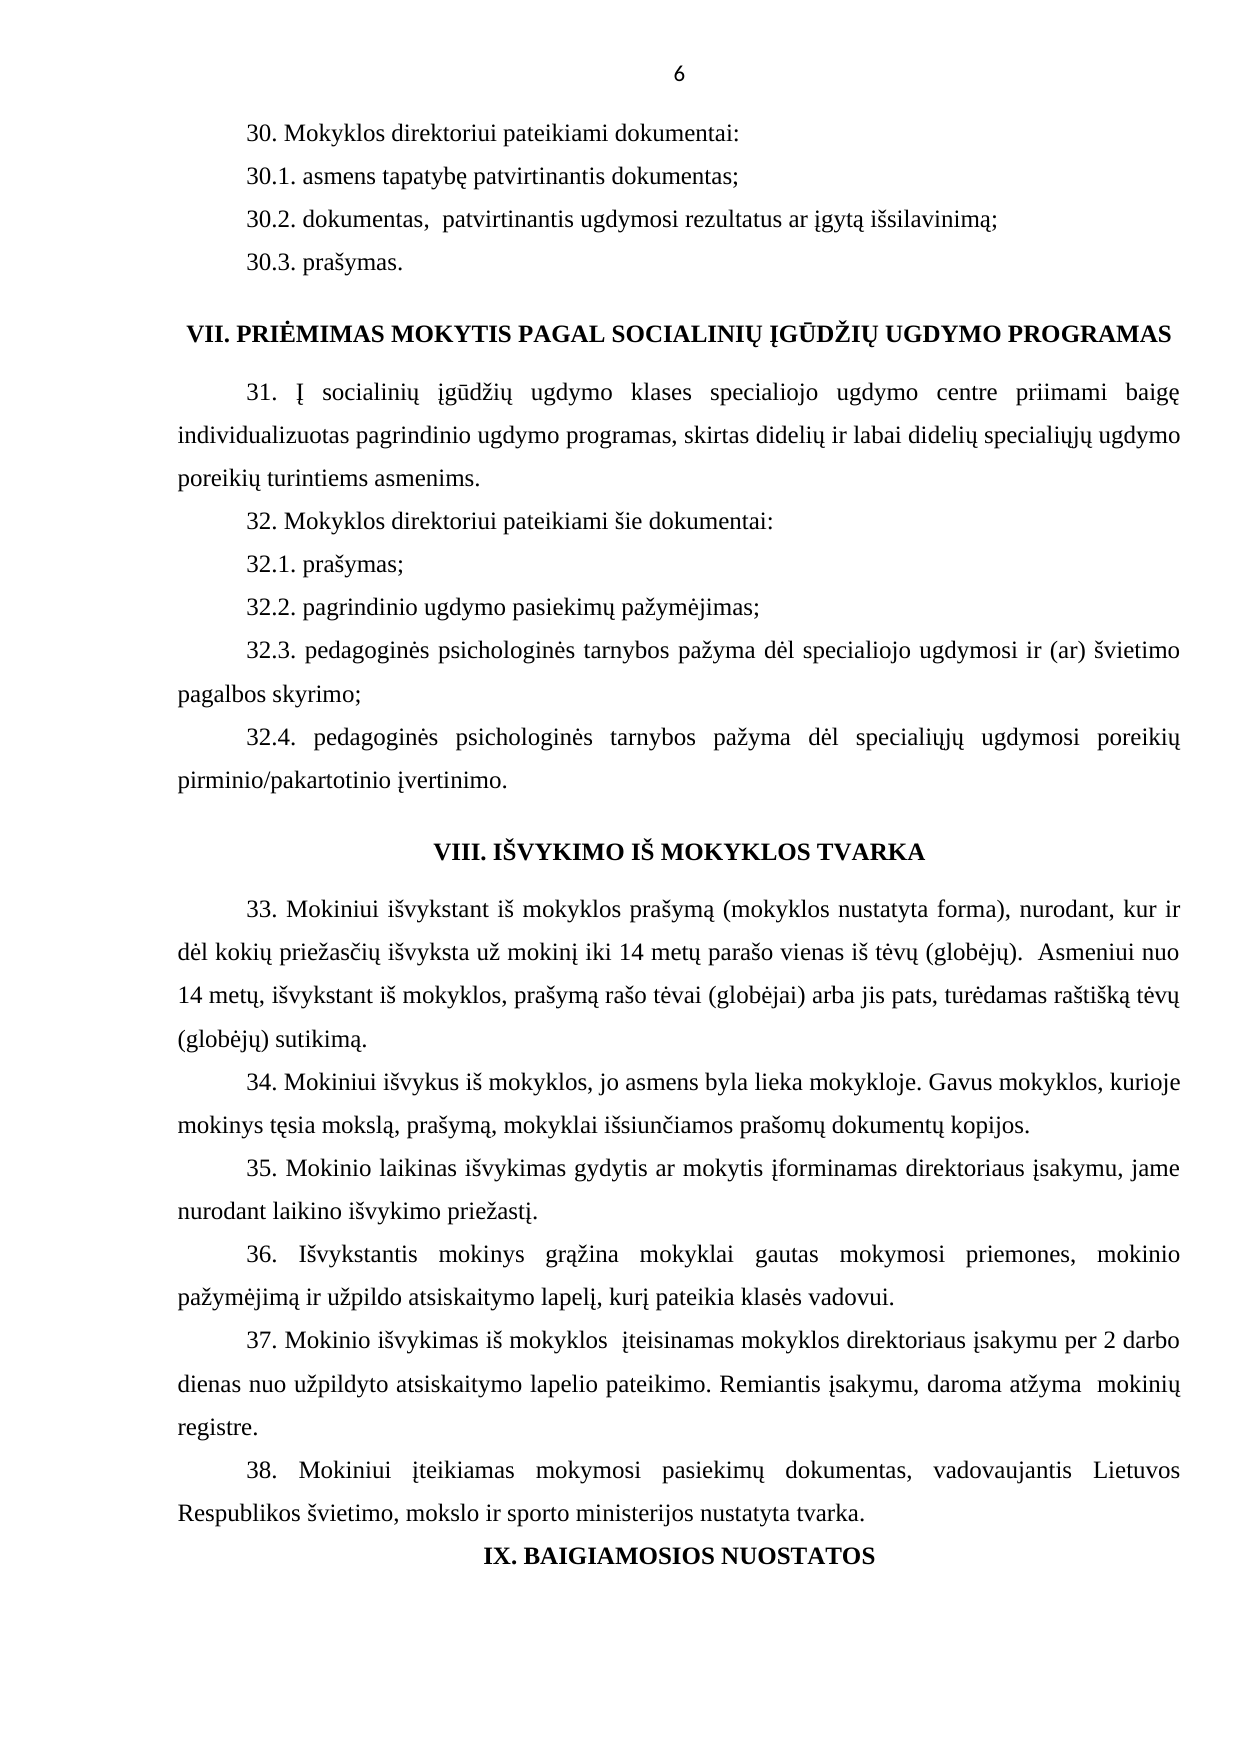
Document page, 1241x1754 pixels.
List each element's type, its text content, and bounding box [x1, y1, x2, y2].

text 30. Mokyklos direktoriui pateikiami dokumentai: [177, 118, 1181, 147]
text IX. BAIGIAMOSIOS NUOSTATOS [177, 1541, 1181, 1570]
text 32.2. pagrindinio ugdymo pasiekimų pažymėjimas; [177, 592, 1181, 621]
text 32.1. prašymas; [177, 549, 1181, 578]
text 30.1. asmens tapatybę patvirtinantis dokumentas; [177, 161, 1181, 190]
text 32.3. pedagoginės psichologinės tarnybos pažyma dėl specialiojo ugdymosi ir (ar) švietimo pagalbos skyrimo; [177, 636, 1181, 707]
text 32.4. pedagoginės psichologinės tarnybos pažyma dėl specialiųjų ugdymosi poreikių pirminio/pakartotinio įvertinimo. [177, 722, 1181, 794]
text 35. Mokinio laikinas išvykimas gydytis ar mokytis įforminamas direktoriaus įsakymu, jame nurodant laikino išvykimo priežastį. [177, 1153, 1181, 1225]
text 30.2. dokumentas, patvirtinantis ugdymosi rezultatus ar įgytą išsilavinimą; [177, 204, 1181, 233]
text 31. Į socialinių įgūdžių ugdymo klases specialiojo ugdymo centre priimami baigę individualizuotas pagrindinio ugdymo programas, skirtas didelių ir labai didelių specialiųjų ugdymo poreikių turintiems asmenims. [177, 377, 1181, 492]
text 38. Mokiniui įteikiamas mokymosi pasiekimų dokumentas, vadovaujantis Lietuvos Respublikos švietimo, mokslo ir sporto ministerijos nustatyta tvarka. [177, 1455, 1181, 1527]
text 33. Mokiniui išvykstant iš mokyklos prašymą (mokyklos nustatyta forma), nurodant, kur ir dėl kokių priežasčių išvyksta už mokinį iki 14 metų parašo vienas iš tėvų (globėjų). Asmeniui nuo 14 metų, išvykstant iš mokyklos, prašymą rašo tėvai (globėjai) arba jis pats, turėdamas raštišką tėvų (globėjų) sutikimą. [177, 894, 1181, 1052]
text VII. PRIĖMIMAS MOKYTIS PAGAL SOCIALINIŲ ĮGŪDŽIŲ UGDYMO PROGRAMAS [177, 319, 1181, 348]
text 36. Išvykstantis mokinys grąžina mokyklai gautas mokymosi priemones, mokinio pažymėjimą ir užpildo atsiskaitymo lapelį, kurį pateikia klasės vadovui. [177, 1239, 1181, 1311]
text 32. Mokyklos direktoriui pateikiami šie dokumentai: [177, 506, 1181, 535]
text 30.3. prašymas. [177, 247, 1181, 276]
text 37. Mokinio išvykimas iš mokyklos įteisinamas mokyklos direktoriaus įsakymu per 2 darbo dienas nuo užpildyto atsiskaitymo lapelio pateikimo. Remiantis įsakymu, daroma atžyma mokinių registre. [177, 1326, 1181, 1441]
text VIII. IŠVYKIMO IŠ MOKYKLOS TVARKA [177, 837, 1181, 866]
text 34. Mokiniui išvykus iš mokyklos, jo asmens byla lieka mokykloje. Gavus mokyklos, kurioje mokinys tęsia mokslą, prašymą, mokyklai išsiunčiamos prašomų dokumentų kopijos. [177, 1067, 1181, 1139]
